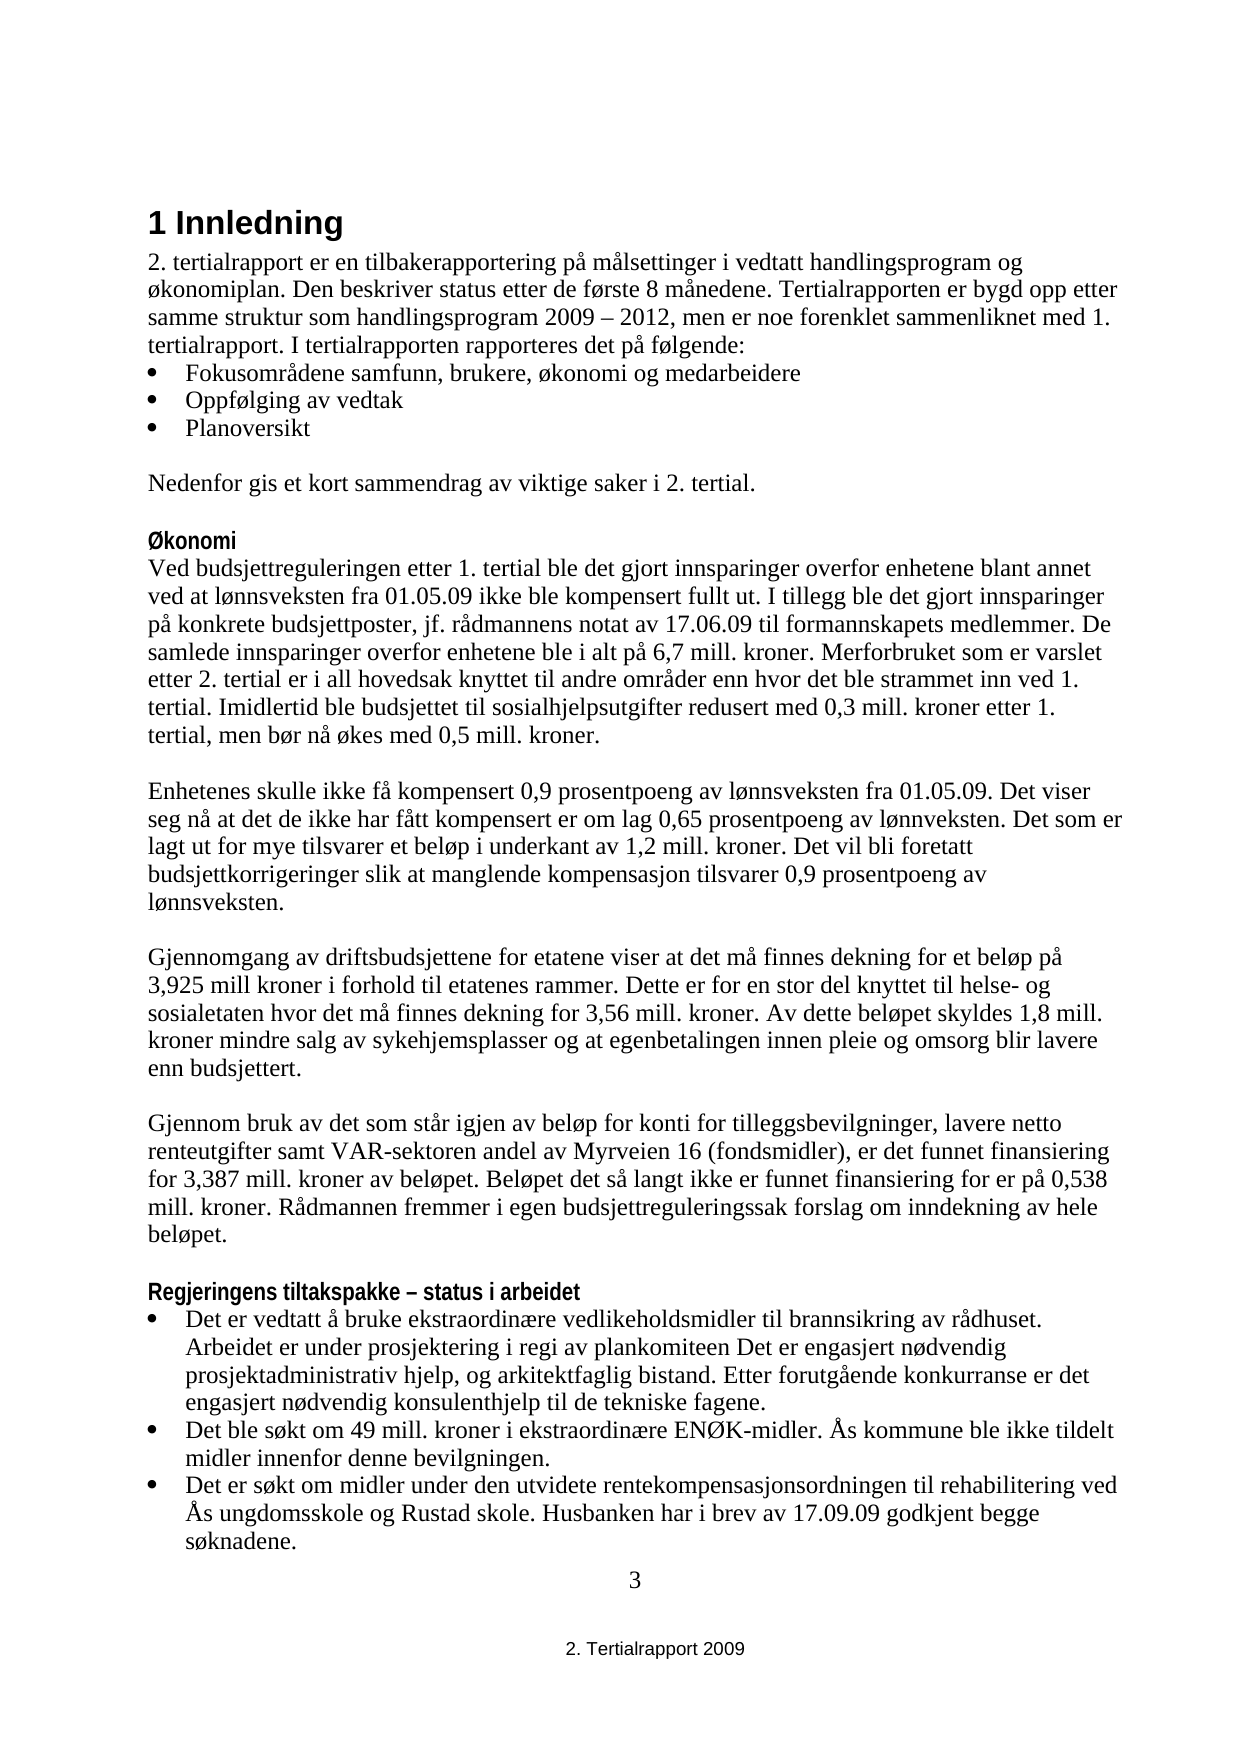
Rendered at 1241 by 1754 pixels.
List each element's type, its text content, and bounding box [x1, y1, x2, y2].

subtitle 1 Innledning [148, 204, 1125, 242]
list Det ble søkt om 49 mill. kroner i ekstraordinære ENØK-midler. Ås kommune ble ikke tildelt midler innenfor denne bevilgningen. [148, 1416, 1125, 1472]
list Oppfølging av vedtak [148, 386, 1125, 414]
text Enhetenes skulle ikke få kompensert 0,9 prosentpoeng av lønnsveksten fra 01.05.09. Det viser seg nå at det de ikke har fått kompensert er om lag 0,65 prosentpoeng av lønnveksten. Det som er lagt ut for mye tilsvarer et beløp i underkant av 1,2 mill. kroner. Det vil bli foretatt budsjettkorrigeringer slik at manglende kompensasjon tilsvarer 0,9 prosentpoeng av lønnsveksten. [148, 777, 1125, 916]
text Gjennomgang av driftsbudsjettene for etatene viser at det må finnes dekning for et beløp på 3,925 mill kroner i forhold til etatenes rammer. Dette er for en stor del knyttet til helse- og sosialetaten hvor det må finnes dekning for 3,56 mill. kroner. Av dette beløpet skyldes 1,8 mill. kroner mindre salg av sykehjemsplasser og at egenbetalingen innen pleie og omsorg blir lavere enn budsjettert. [148, 943, 1125, 1082]
text Regjeringens tiltakspakke – status i arbeidet [148, 1277, 1125, 1305]
text Nedenfor gis et kort sammendrag av viktige saker i 2. tertial. [148, 469, 1125, 497]
list Fokusområdene samfunn, brukere, økonomi og medarbeidere [148, 359, 1125, 386]
list Det er søkt om midler under den utvidete rentekompensasjonsordningen til rehabilitering ved Ås ungdomsskole og Rustad skole. Husbanken har i brev av 17.09.09 godkjent begge søknadene. [148, 1472, 1125, 1555]
text Økonomi [148, 526, 1125, 554]
text Gjennom bruk av det som står igjen av beløp for konti for tilleggsbevilgninger, lavere netto renteutgifter samt VAR-sektoren andel av Myrveien 16 (fondsmidler), er det funnet finansiering for 3,387 mill. kroner av beløpet. Beløpet det så langt ikke er funnet finansiering for er på 0,538 mill. kroner. Rådmannen fremmer i egen budsjettreguleringssak forslag om inndekning av hele beløpet. [148, 1109, 1125, 1248]
list Det er vedtatt å bruke ekstraordinære vedlikeholdsmidler til brannsikring av rådhuset. Arbeidet er under prosjektering i regi av plankomiteen Det er engasjert nødvendig prosjektadministrativ hjelp, og arkitektfaglig bistand. Etter forutgående konkurranse er det engasjert nødvendig konsulenthjelp til de tekniske fagene. [148, 1305, 1125, 1416]
text Ved budsjettreguleringen etter 1. tertial ble det gjort innsparinger overfor enhetene blant annet ved at lønnsveksten fra 01.05.09 ikke ble kompensert fullt ut. I tillegg ble det gjort innsparinger på konkrete budsjettposter, jf. rådmannens notat av 17.06.09 til formannskapets medlemmer. De samlede innsparinger overfor enhetene ble i alt på 6,7 mill. kroner. Merforbruket som er varslet etter 2. tertial er i all hovedsak knyttet til andre områder enn hvor det ble strammet inn ved 1. tertial. Imidlertid ble budsjettet til sosialhjelpsutgifter redusert med 0,3 mill. kroner etter 1. tertial, men bør nå økes med 0,5 mill. kroner. [148, 554, 1125, 748]
list Planoversikt [148, 414, 1125, 442]
text 2. tertialrapport er en tilbakerapportering på målsettinger i vedtatt handlingsprogram og økonomiplan. Den beskriver status etter de første 8 månedene. Tertialrapporten er bygd opp etter samme struktur som handlingsprogram 2009 – 2012, men er noe forenklet sammenliknet med 1. tertialrapport. I tertialrapporten rapporteres det på følgende: [148, 248, 1125, 359]
